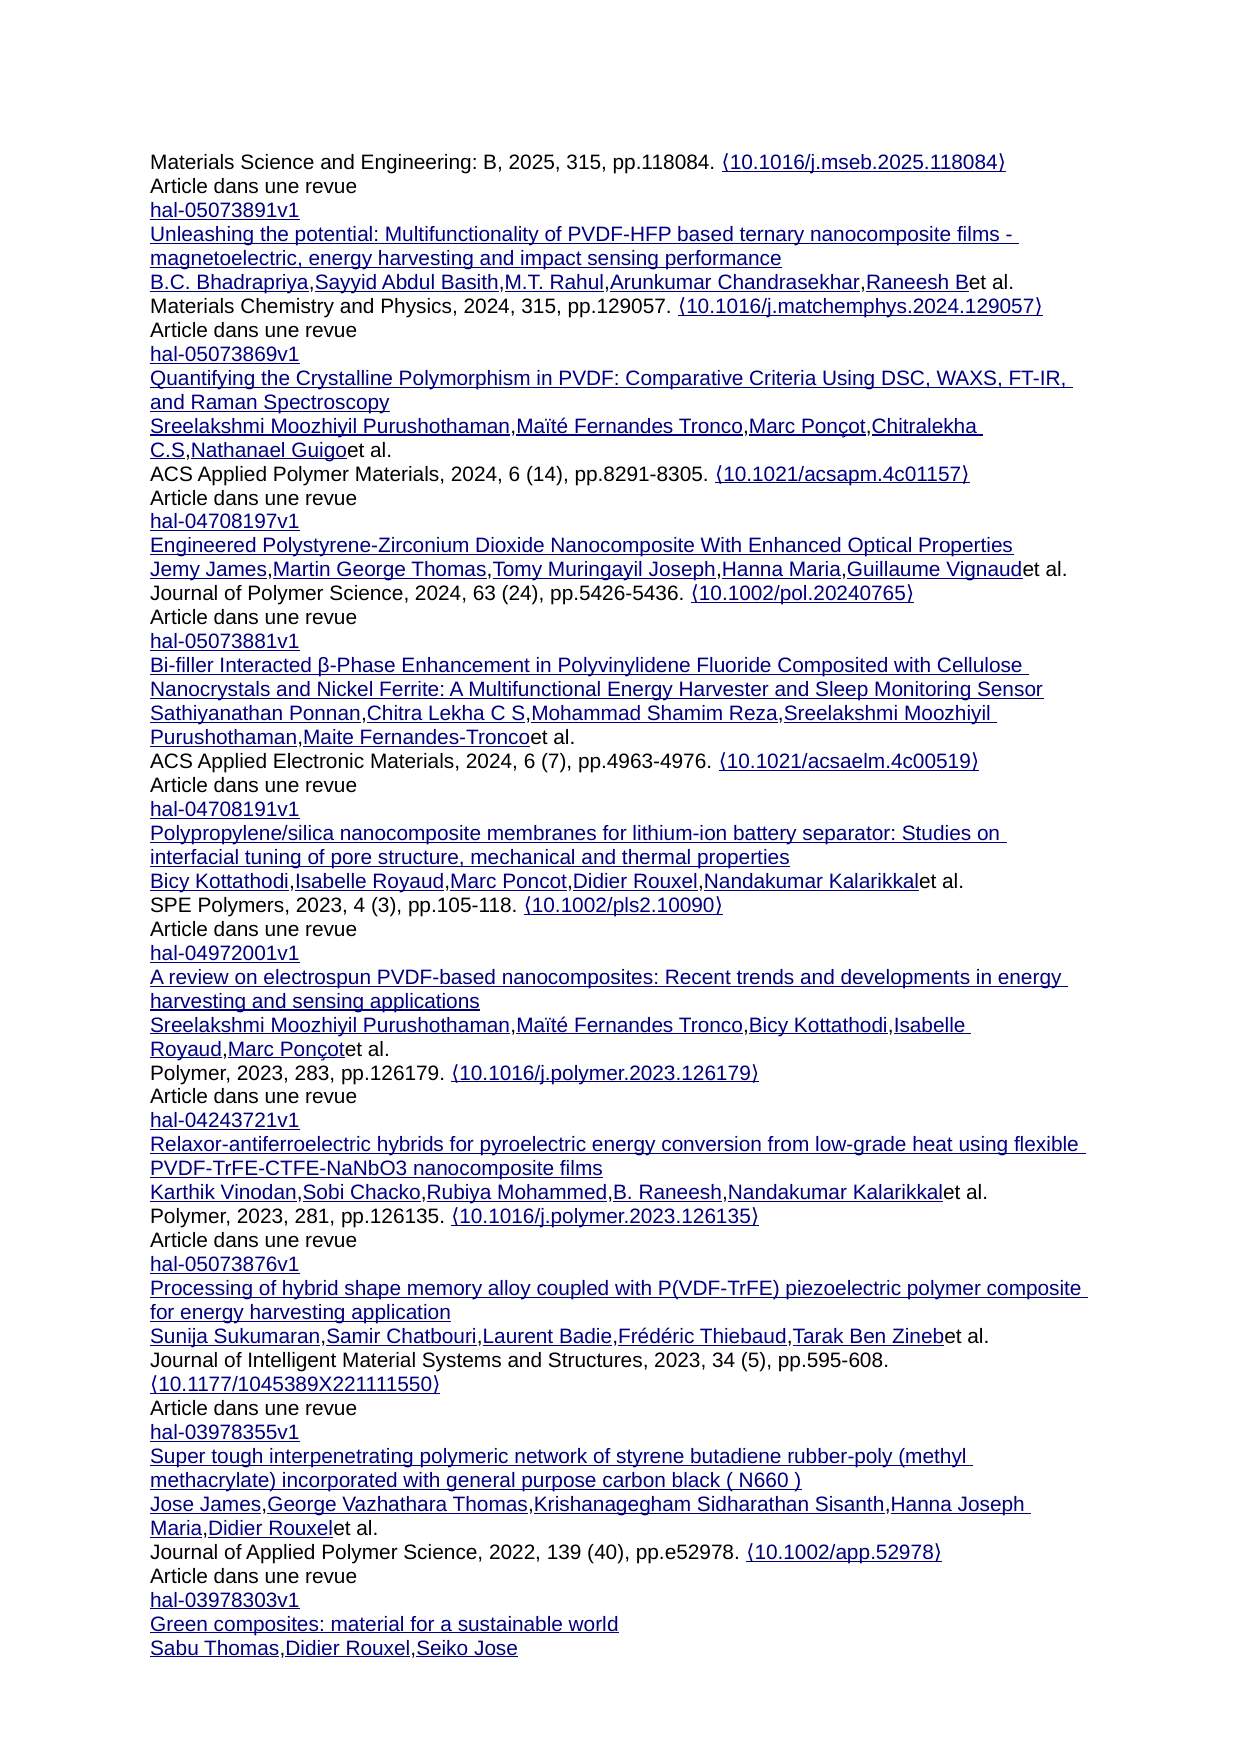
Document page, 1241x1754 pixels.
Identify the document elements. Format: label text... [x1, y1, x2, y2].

table_cell Quantifying the Crystalline Polymorphism in PVDF: Comparative Criteria Using DSC, WAXS, FT-IR, and Raman Spectroscopy Sreelakshmi Moozhiyil Purushothaman,Maïté Fernandes Tronco,Marc Ponçot,Chitralekha C.S,Nathanael Guigoet al. ACS Applied Polymer Materials, 2024, 6 (14), pp.8291-8305. ⟨10.1021/acsapm.4c01157⟩ Article dans une revue hal-04708197v1 [150, 366, 1090, 533]
table_cell Materials Science and Engineering: B, 2025, 315, pp.118084. ⟨10.1016/j.mseb.2025.118084⟩ Article dans une revue hal-05073891v1 [150, 150, 1090, 222]
table_cell Engineered Polystyrene‐Zirconium Dioxide Nanocomposite With Enhanced Optical Properties Jemy James,Martin George Thomas,Tomy Muringayil Joseph,Hanna Maria,Guillaume Vignaudet al. Journal of Polymer Science, 2024, 63 (24), pp.5426-5436. ⟨10.1002/pol.20240765⟩ Article dans une revue hal-05073881v1 [150, 533, 1090, 653]
table_cell Bi-filler Interacted β-Phase Enhancement in Polyvinylidene Fluoride Composited with Cellulose Nanocrystals and Nickel Ferrite: A Multifunctional Energy Harvester and Sleep Monitoring Sensor Sathiyanathan Ponnan,Chitra Lekha C S,Mohammad Shamim Reza,Sreelakshmi Moozhiyil Purushothaman,Maite Fernandes-Troncoet al. ACS Applied Electronic Materials, 2024, 6 (7), pp.4963-4976. ⟨10.1021/acsaelm.4c00519⟩ Article dans une revue hal-04708191v1 [150, 653, 1090, 821]
table_cell A review on electrospun PVDF-based nanocomposites: Recent trends and developments in energy harvesting and sensing applications Sreelakshmi Moozhiyil Purushothaman,Maïté Fernandes Tronco,Bicy Kottathodi,Isabelle Royaud,Marc Ponçotet al. Polymer, 2023, 283, pp.126179. ⟨10.1016/j.polymer.2023.126179⟩ Article dans une revue hal-04243721v1 [150, 965, 1090, 1132]
table_cell Super tough interpenetrating polymeric network of styrene butadiene rubber‐poly (methyl methacrylate) incorporated with general purpose carbon black ( N660 ) Jose James,George Vazhathara Thomas,Krishanagegham Sidharathan Sisanth,Hanna Joseph Maria,Didier Rouxelet al. Journal of Applied Polymer Science, 2022, 139 (40), pp.e52978. ⟨10.1002/app.52978⟩ Article dans une revue hal-03978303v1 [150, 1444, 1090, 1611]
table_cell Green composites: material for a sustainable world Sabu Thomas,Didier Rouxel,Seiko Jose [150, 1611, 1090, 1659]
table_cell Relaxor-antiferroelectric hybrids for pyroelectric energy conversion from low-grade heat using flexible PVDF-TrFE-CTFE-NaNbO3 nanocomposite films Karthik Vinodan,Sobi Chacko,Rubiya Mohammed,B. Raneesh,Nandakumar Kalarikkalet al. Polymer, 2023, 281, pp.126135. ⟨10.1016/j.polymer.2023.126135⟩ Article dans une revue hal-05073876v1 [150, 1132, 1090, 1276]
table_cell Unleashing the potential: Multifunctionality of PVDF-HFP based ternary nanocomposite films - magnetoelectric, energy harvesting and impact sensing performance B.C. Bhadrapriya,Sayyid Abdul Basith,M.T. Rahul,Arunkumar Chandrasekhar,Raneesh Bet al. Materials Chemistry and Physics, 2024, 315, pp.129057. ⟨10.1016/j.matchemphys.2024.129057⟩ Article dans une revue hal-05073869v1 [150, 222, 1090, 366]
table_cell Processing of hybrid shape memory alloy coupled with P(VDF-TrFE) piezoelectric polymer composite for energy harvesting application Sunija Sukumaran,Samir Chatbouri,Laurent Badie,Frédéric Thiebaud,Tarak Ben Zinebet al. Journal of Intelligent Material Systems and Structures, 2023, 34 (5), pp.595-608. ⟨10.1177/1045389X221111550⟩ Article dans une revue hal-03978355v1 [150, 1276, 1090, 1444]
table_cell Polypropylene/silica nanocomposite membranes for lithium‐ion battery separator: Studies on interfacial tuning of pore structure, mechanical and thermal properties Bicy Kottathodi,Isabelle Royaud,Marc Poncot,Didier Rouxel,Nandakumar Kalarikkalet al. SPE Polymers, 2023, 4 (3), pp.105-118. ⟨10.1002/pls2.10090⟩ Article dans une revue hal-04972001v1 [150, 821, 1090, 964]
